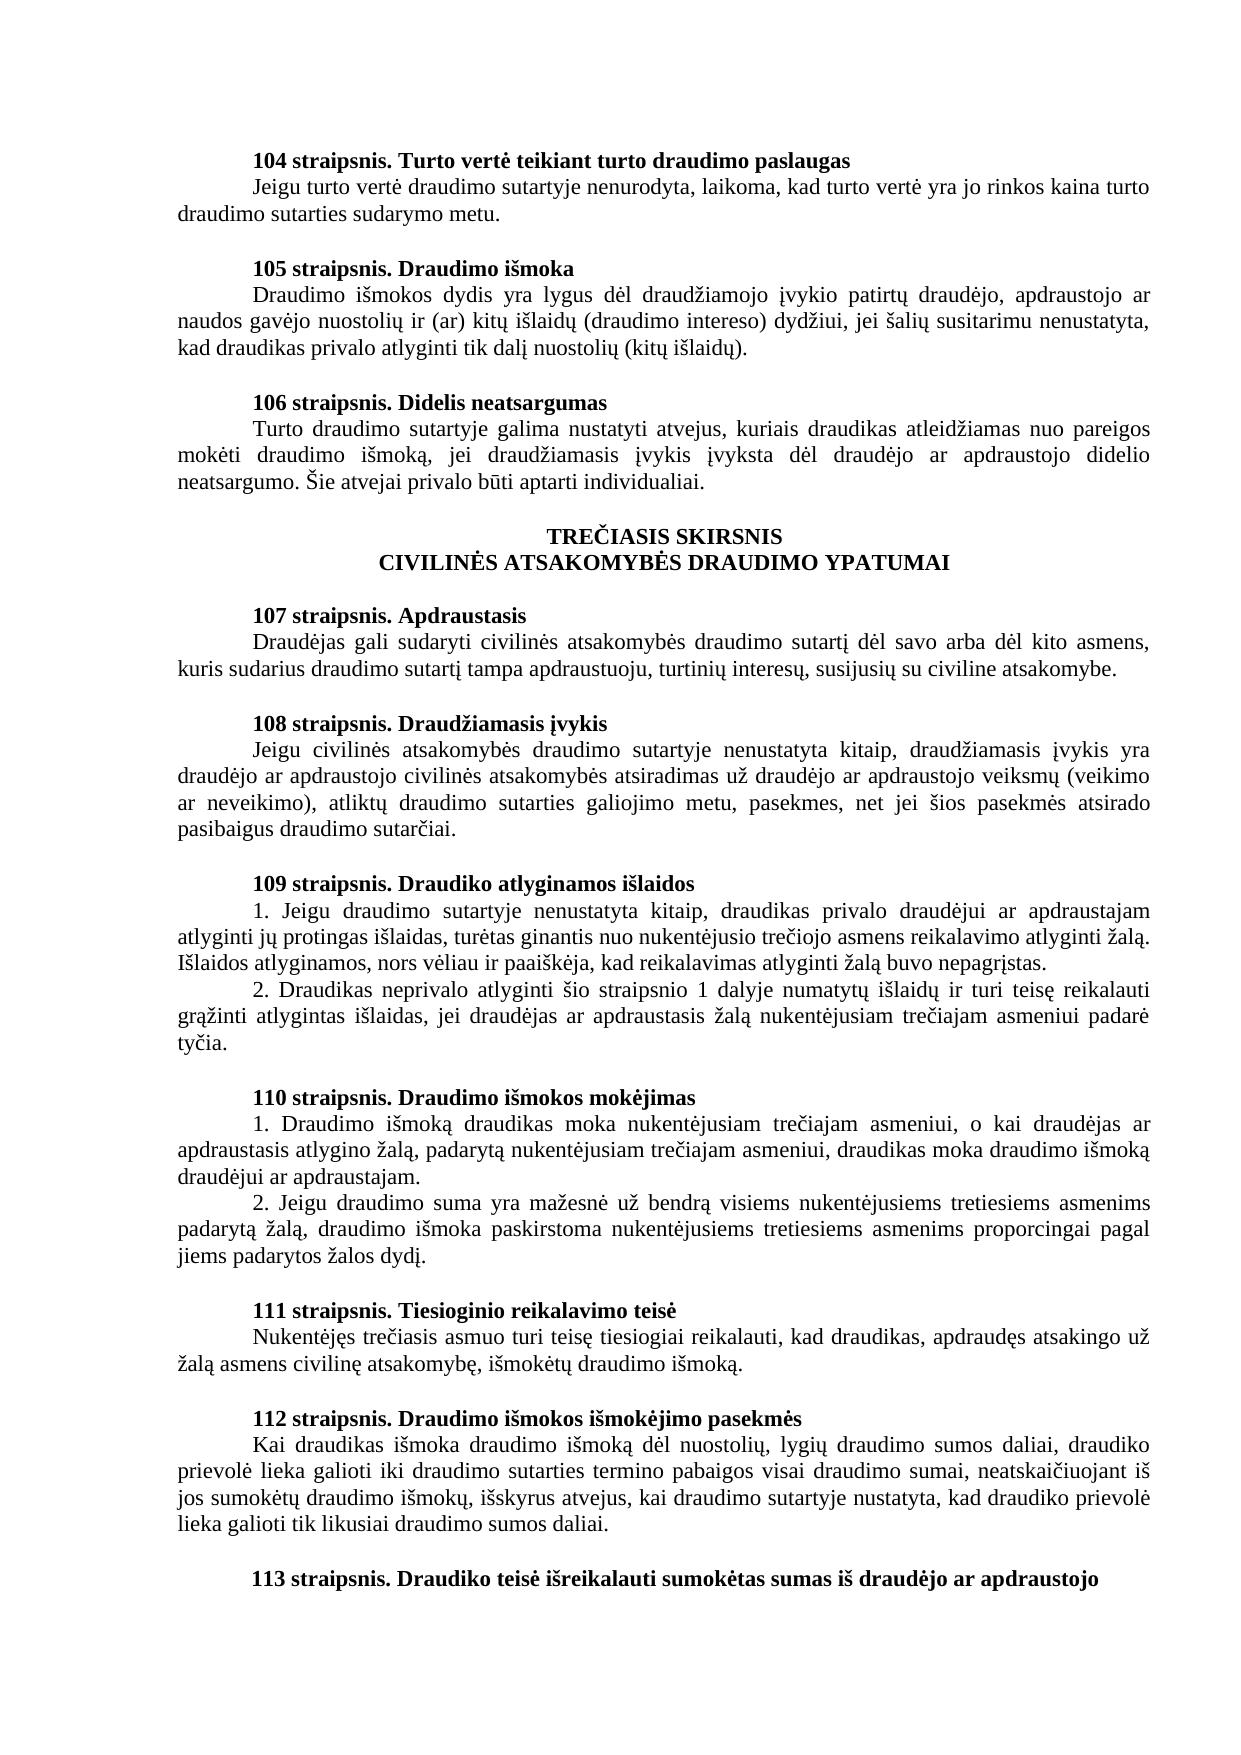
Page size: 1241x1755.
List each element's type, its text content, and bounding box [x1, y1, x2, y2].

text Draudimo išmokos dydis yra lygus dėl draudžiamojo įvykio patirtų draudėjo, apdraustojo ar naudos gavėjo nuostolių ir (ar) kitų išlaidų (draudimo intereso) dydžiui, jei šalių susitarimu nenustatyta, kad draudikas privalo atlyginti tik dalį nuostolių (kitų išlaidų). [177, 281, 1152, 360]
text 1. Jeigu draudimo sutartyje nenustatyta kitaip, draudikas privalo draudėjui ar apdraustajam atlyginti jų protingas išlaidas, turėtas ginantis nuo nukentėjusio trečiojo asmens reikalavimo atlyginti žalą. Išlaidos atlyginamos, nors vėliau ir paaiškėja, kad reikalavimas atlyginti žalą buvo nepagrįstas. [177, 897, 1152, 976]
text CIVILINĖS ATSAKOMYBĖS DRAUDIMO YPATUMAI [177, 549, 1152, 576]
text 105 straipsnis. Draudimo išmoka [177, 255, 1150, 281]
text Kai draudikas išmoka draudimo išmoką dėl nuostolių, lygių draudimo sumos daliai, draudiko prievolė lieka galioti iki draudimo sutarties termino pabaigos visai draudimo sumai, neatskaičiuojant iš jos sumokėtų draudimo išmokų, išskyrus atvejus, kai draudimo sutartyje nustatyta, kad draudiko prievolė lieka galioti tik likusiai draudimo sumos daliai. [177, 1431, 1152, 1536]
text Turto draudimo sutartyje galima nustatyti atvejus, kuriais draudikas atleidžiamas nuo pareigos mokėti draudimo išmoką, jei draudžiamasis įvykis įvyksta dėl draudėjo ar apdraustojo didelio neatsargumo. Šie atvejai privalo būti aptarti individualiai. [177, 415, 1152, 494]
text 110 straipsnis. Draudimo išmokos mokėjimas [177, 1084, 1152, 1110]
text 106 straipsnis. Didelis neatsargumas [177, 389, 1152, 415]
text 109 straipsnis. Draudiko atlyginamos išlaidos [177, 870, 1152, 897]
text 2. Jeigu draudimo suma yra mažesnė už bendrą visiems nukentėjusiems tretiesiems asmenims padarytą žalą, draudimo išmoka paskirstoma nukentėjusiems tretiesiems asmenims proporcingai pagal jiems padarytos žalos dydį. [177, 1189, 1152, 1268]
text 1. Draudimo išmoką draudikas moka nukentėjusiam trečiajam asmeniui, o kai draudėjas ar apdraustasis atlygino žalą, padarytą nukentėjusiam trečiajam asmeniui, draudikas moka draudimo išmoką draudėjui ar apdraustajam. [177, 1110, 1152, 1189]
text 107 straipsnis. Apdraustasis [177, 602, 1152, 628]
text 111 straipsnis. Tiesioginio reikalavimo teisė [177, 1297, 1152, 1323]
subtitle 104 straipsnis. Turto vertė teikiant turto draudimo paslaugas [177, 147, 1152, 173]
text 2. Draudikas neprivalo atlyginti šio straipsnio 1 dalyje numatytų išlaidų ir turi teisę reikalauti grąžinti atlygintas išlaidas, jei draudėjas ar apdraustasis žalą nukentėjusiam trečiajam asmeniui padarė tyčia. [177, 976, 1152, 1055]
text Nukentėjęs trečiasis asmuo turi teisę tiesiogiai reikalauti, kad draudikas, apdraudęs atsakingo už žalą asmens civilinę atsakomybę, išmokėtų draudimo išmoką. [177, 1323, 1152, 1376]
text 112 straipsnis. Draudimo išmokos išmokėjimo pasekmės [177, 1405, 1152, 1431]
text 113 straipsnis. Draudiko teisė išreikalauti sumokėtas sumas iš draudėjo ar apdraustojo [251, 1565, 1152, 1592]
text Jeigu civilinės atsakomybės draudimo sutartyje nenustatyta kitaip, draudžiamasis įvykis yra draudėjo ar apdraustojo civilinės atsakomybės atsiradimas už draudėjo ar apdraustojo veiksmų (veikimo ar neveikimo), atliktų draudimo sutarties galiojimo metu, pasekmes, net jei šios pasekmės atsirado pasibaigus draudimo sutarčiai. [177, 736, 1152, 842]
text 108 straipsnis. Draudžiamasis įvykis [177, 710, 1152, 736]
text TREČIASIS SKIRSNIS [177, 523, 1152, 549]
text Draudėjas gali sudaryti civilinės atsakomybės draudimo sutartį dėl savo arba dėl kito asmens, kuris sudarius draudimo sutartį tampa apdraustuoju, turtinių interesų, susijusių su civiline atsakomybe. [177, 628, 1152, 681]
text Jeigu turto vertė draudimo sutartyje nenurodyta, laikoma, kad turto vertė yra jo rinkos kaina turto draudimo sutarties sudarymo metu. [177, 173, 1152, 226]
